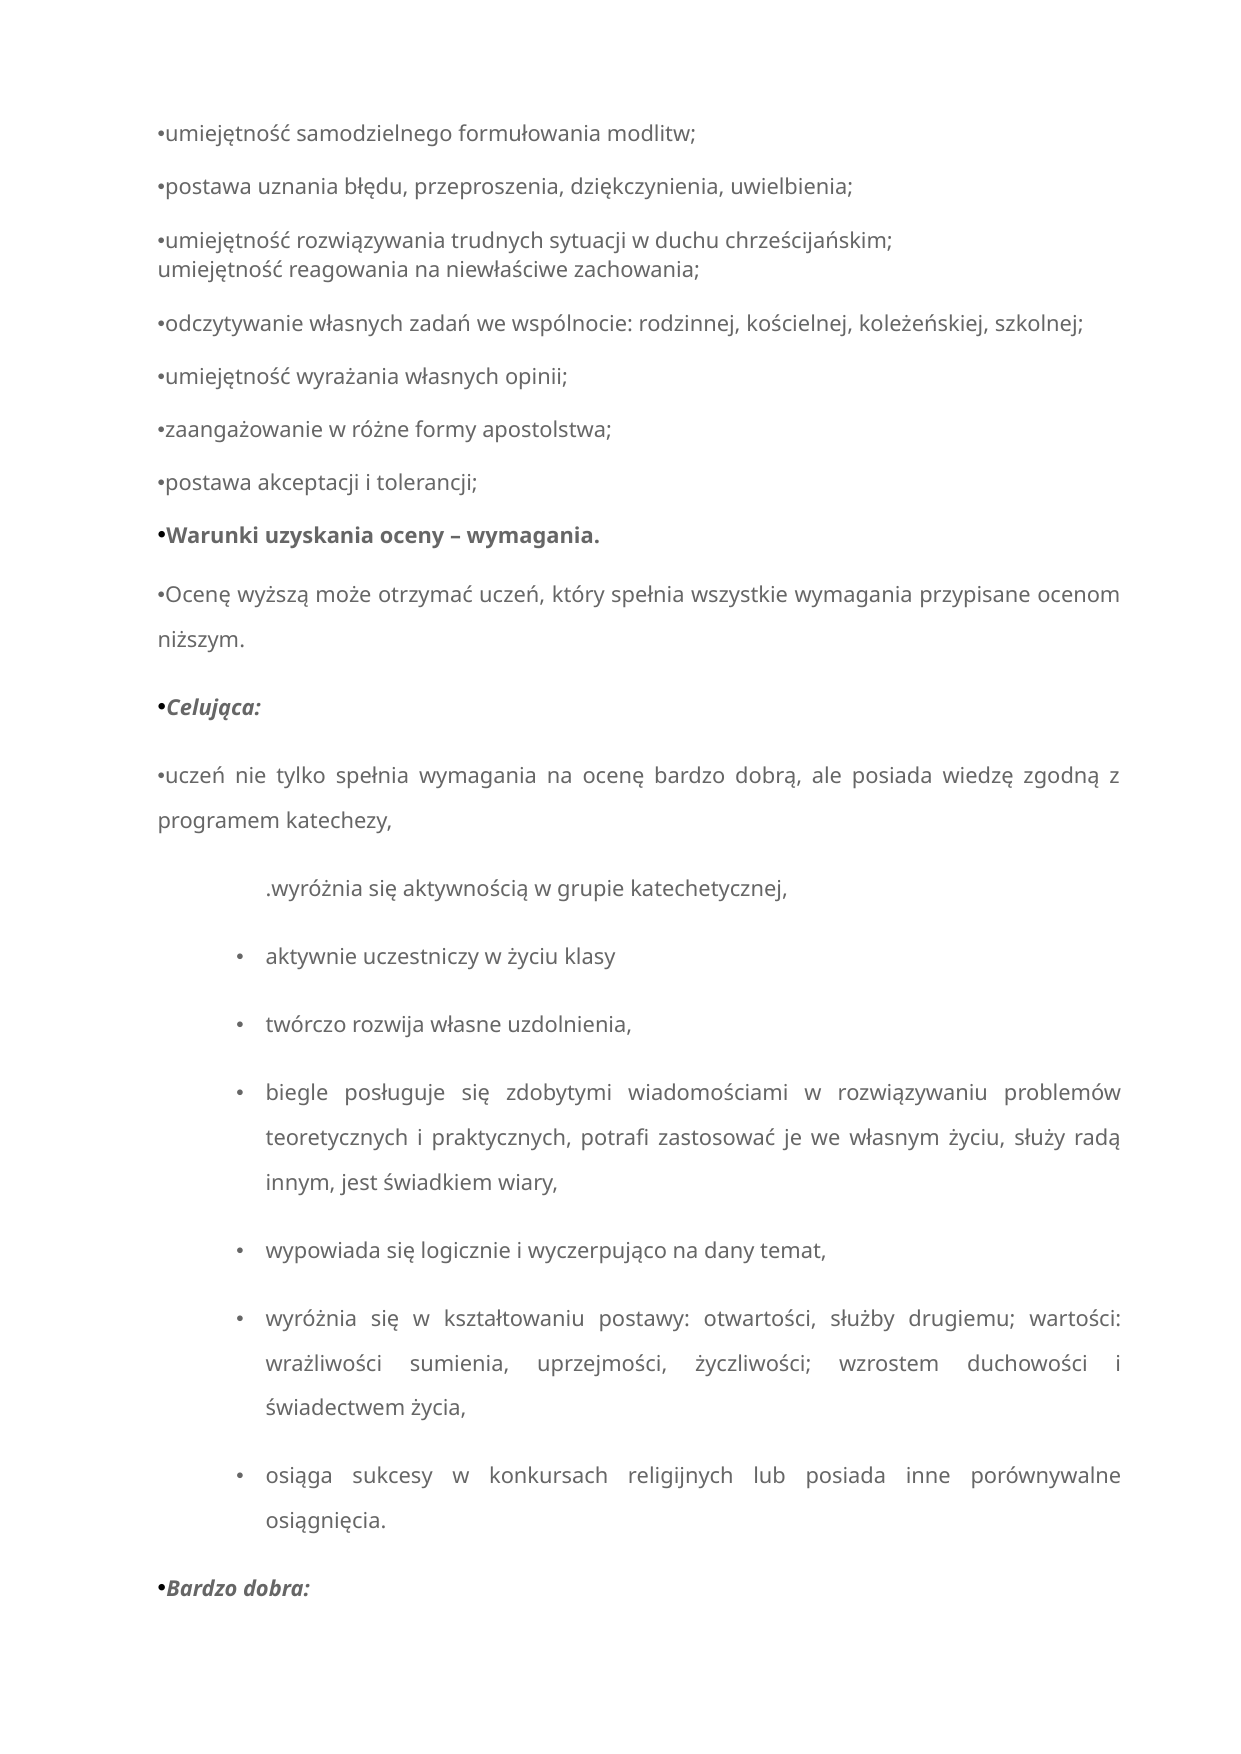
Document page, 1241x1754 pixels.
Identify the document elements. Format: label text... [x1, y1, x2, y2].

list postawa akceptacji i tolerancji; [118, 467, 1122, 497]
list twórczo rozwija własne uzdolnienia, [236, 1009, 1122, 1039]
list umiejętność rozwiązywania trudnych sytuacji w duchu chrześcijańskim; umiejętność reagowania na niewłaściwe zachowania; [118, 224, 1122, 284]
list Ocenę wyższą może otrzymać uczeń, który spełnia wszystkie wymagania przypisane ocenom niższym. [118, 579, 1122, 653]
list postawa uznania błędu, przeproszenia, dziękczynienia, uwielbienia; [118, 171, 1122, 201]
list wypowiada się logicznie i wyczerpująco na dany temat, [236, 1235, 1122, 1264]
list Bardzo dobra: [118, 1573, 1122, 1632]
list .wyróżnia się aktywnością w grupie katechetycznej, [236, 873, 1122, 903]
list osiąga sukcesy w konkursach religijnych lub posiada inne porównywalne osiągnięcia. [236, 1460, 1122, 1535]
list uczeń nie tylko spełnia wymagania na ocenę bardzo dobrą, ale posiada wiedzę zgodną z programem katechezy, [118, 760, 1122, 834]
list umiejętność wyrażania własnych opinii; [118, 361, 1122, 391]
list Warunki uzyskania oceny – wymagania. [118, 521, 1122, 579]
list wyróżnia się w kształtowaniu postawy: otwartości, służby drugiemu; wartości: wrażliwości sumienia, uprzejmości, życzliwości; wzrostem duchowości i świadectwem życia, [236, 1303, 1122, 1422]
list Celująca: [118, 692, 1122, 722]
list aktywnie uczestniczy w życiu klasy [236, 941, 1122, 971]
list odczytywanie własnych zadań we wspólnocie: rodzinnej, kościelnej, koleżeńskiej, szkolnej; [118, 308, 1122, 337]
list biegle posługuje się zdobytymi wiadomościami w rozwiązywaniu problemów teoretycznych i praktycznych, potrafi zastosować je we własnym życiu, służy radą innym, jest świadkiem wiary, [236, 1077, 1122, 1196]
list umiejętność samodzielnego formułowania modlitw; [118, 118, 1122, 148]
list zaangażowanie w różne formy apostolstwa; [118, 414, 1122, 444]
